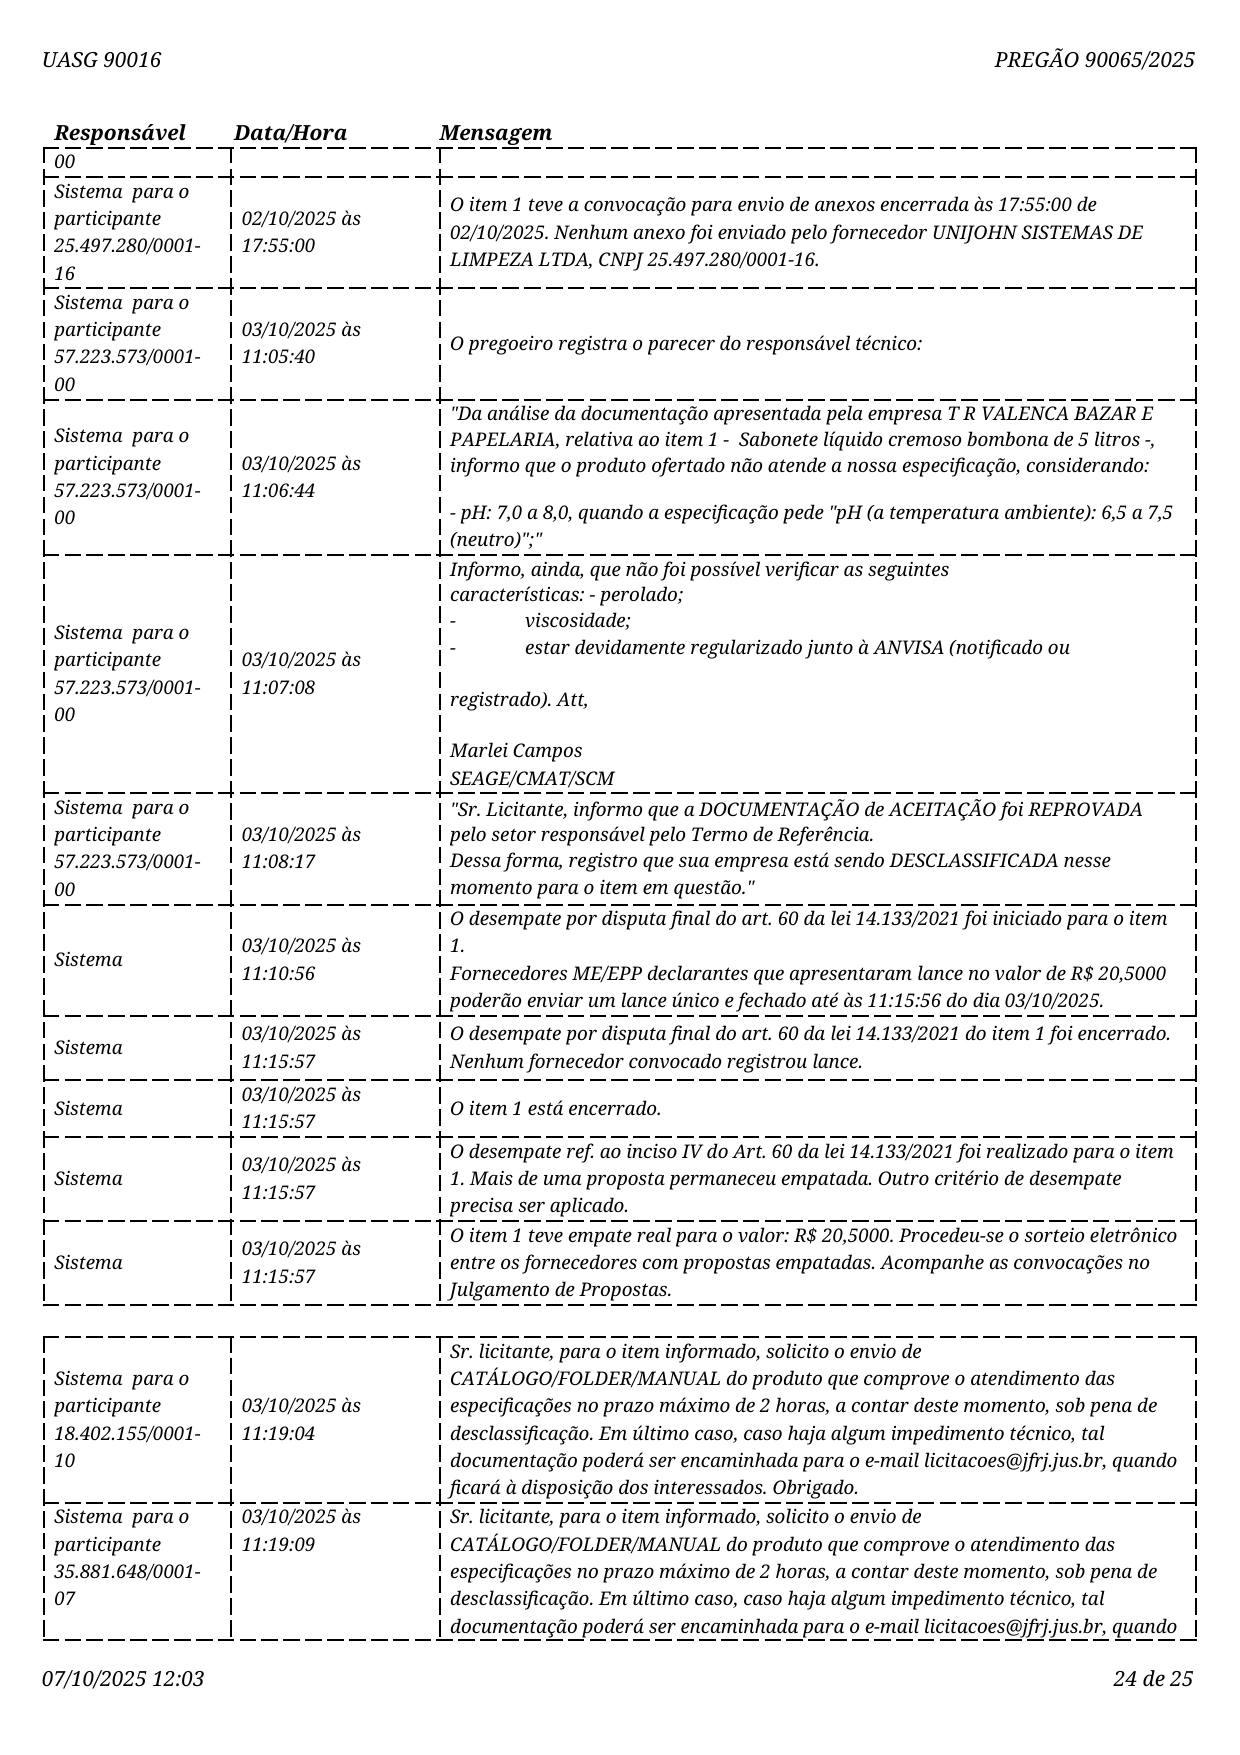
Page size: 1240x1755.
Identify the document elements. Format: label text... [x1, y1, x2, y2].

table_cell Sistema [44, 904, 231, 1015]
table_cell 00 [44, 147, 231, 176]
table_cell O desempate ref. ao inciso IV do Art. 60 da lei 14.133/2021 foi realizado para o item 1. Mais de uma proposta permaneceu empatada. Outro critério de desempate precisa ser aplicado. [440, 1136, 1196, 1220]
table_cell O pregoeiro registra o parecer do responsável técnico: [440, 287, 1196, 398]
table_cell Sistema [44, 1015, 231, 1079]
table_cell O item 1 teve empate real para o valor: R$ 20,5000. Procedeu-se o sorteio eletrônico entre os fornecedores com propostas empatadas. Acompanhe as convocações no Julgamento de Propostas. [440, 1220, 1196, 1304]
table_cell 03/10/2025 às 11:07:08 [231, 554, 439, 792]
table_cell Sistema para o participante 25.497.280/0001-16 [44, 176, 231, 287]
table_cell 03/10/2025 às 11:15:57 [231, 1136, 439, 1220]
table_cell Sistema para o participante 57.223.573/0001-00 [44, 554, 231, 792]
table_cell Sistema para o participante 57.223.573/0001-00 [44, 399, 231, 554]
table_cell "Sr. Licitante, informo que a DOCUMENTAÇÃO de ACEITAÇÃO foi REPROVADA pelo setor responsável pelo Termo de Referência. Dessa forma, registro que sua empresa está sendo DESCLASSIFICADA nesse momento para o item em questão." [440, 792, 1196, 903]
table_cell Sistema para o participante 35.881.648/0001-07 [44, 1502, 231, 1638]
table_cell 03/10/2025 às 11:10:56 [231, 904, 439, 1015]
table_cell O item 1 teve a convocação para envio de anexos encerrada às 17:55:00 de 02/10/2025. Nenhum anexo foi enviado pelo fornecedor UNIJOHN SISTEMAS DE LIMPEZA LTDA, CNPJ 25.497.280/0001-16. [440, 176, 1196, 287]
table_cell 03/10/2025 às 11:15:57 [231, 1015, 439, 1079]
table_cell 03/10/2025 às 11:06:44 [231, 399, 439, 554]
table_cell Informo, ainda, que não foi possível verificar as seguintes características: - perolado; viscosidade; estar devidamente regularizado junto à ANVISA (notificado ou registrado). Att, Marlei Campos SEAGE/CMAT/SCM [440, 554, 1196, 792]
table_cell O desempate por disputa final do art. 60 da lei 14.133/2021 do item 1 foi encerrado. Nenhum fornecedor convocado registrou lance. [440, 1015, 1196, 1079]
table_cell 03/10/2025 às 11:15:57 [231, 1220, 439, 1304]
table_cell Sistema [44, 1136, 231, 1220]
table_cell 03/10/2025 às 11:19:09 [231, 1502, 439, 1638]
table_cell Sistema [44, 1220, 231, 1304]
table_cell [231, 147, 439, 176]
table_cell 02/10/2025 às 17:55:00 [231, 176, 439, 287]
table_cell 03/10/2025 às 11:05:40 [231, 287, 439, 398]
table_cell Sistema para o participante 57.223.573/0001-00 [44, 287, 231, 398]
table_cell "Da análise da documentação apresentada pela empresa T R VALENCA BAZAR E PAPELARIA, relativa ao item 1 - Sabonete líquido cremoso bombona de 5 litros -, informo que o produto ofertado não atende a nossa especificação, considerando: - pH: 7,0 a 8,0, quando a especificação pede "pH (a temperatura ambiente): 6,5 a 7,5 (neutro)";" [440, 399, 1196, 554]
table_cell 03/10/2025 às 11:08:17 [231, 792, 439, 903]
table_cell [440, 147, 1196, 176]
table_header Sistema para o participante 18.402.155/0001-10 [44, 1336, 231, 1502]
table_header 03/10/2025 às 11:19:04 [231, 1336, 439, 1502]
table_cell Sr. licitante, para o item informado, solicito o envio de CATÁLOGO/FOLDER/MANUAL do produto que comprove o atendimento das especificações no prazo máximo de 2 horas, a contar deste momento, sob pena de desclassificação. Em último caso, caso haja algum impedimento técnico, tal documentação poderá ser encaminhada para o e-mail licitacoes@jfrj.jus.br, quando [440, 1502, 1196, 1638]
table_cell 03/10/2025 às 11:15:57 [231, 1079, 439, 1136]
table_cell O desempate por disputa final do art. 60 da lei 14.133/2021 foi iniciado para o item 1. Fornecedores ME/EPP declarantes que apresentaram lance no valor de R$ 20,5000 poderão enviar um lance único e fechado até às 11:15:56 do dia 03/10/2025. [440, 904, 1196, 1015]
table_cell O item 1 está encerrado. [440, 1079, 1196, 1136]
table_header Sr. licitante, para o item informado, solicito o envio de CATÁLOGO/FOLDER/MANUAL do produto que comprove o atendimento das especificações no prazo máximo de 2 horas, a contar deste momento, sob pena de desclassificação. Em último caso, caso haja algum impedimento técnico, tal documentação poderá ser encaminhada para o e-mail licitacoes@jfrj.jus.br, quando ficará à disposição dos interessados. Obrigado. [440, 1336, 1196, 1502]
table_cell Sistema para o participante 57.223.573/0001-00 [44, 792, 231, 903]
table_cell Sistema [44, 1079, 231, 1136]
